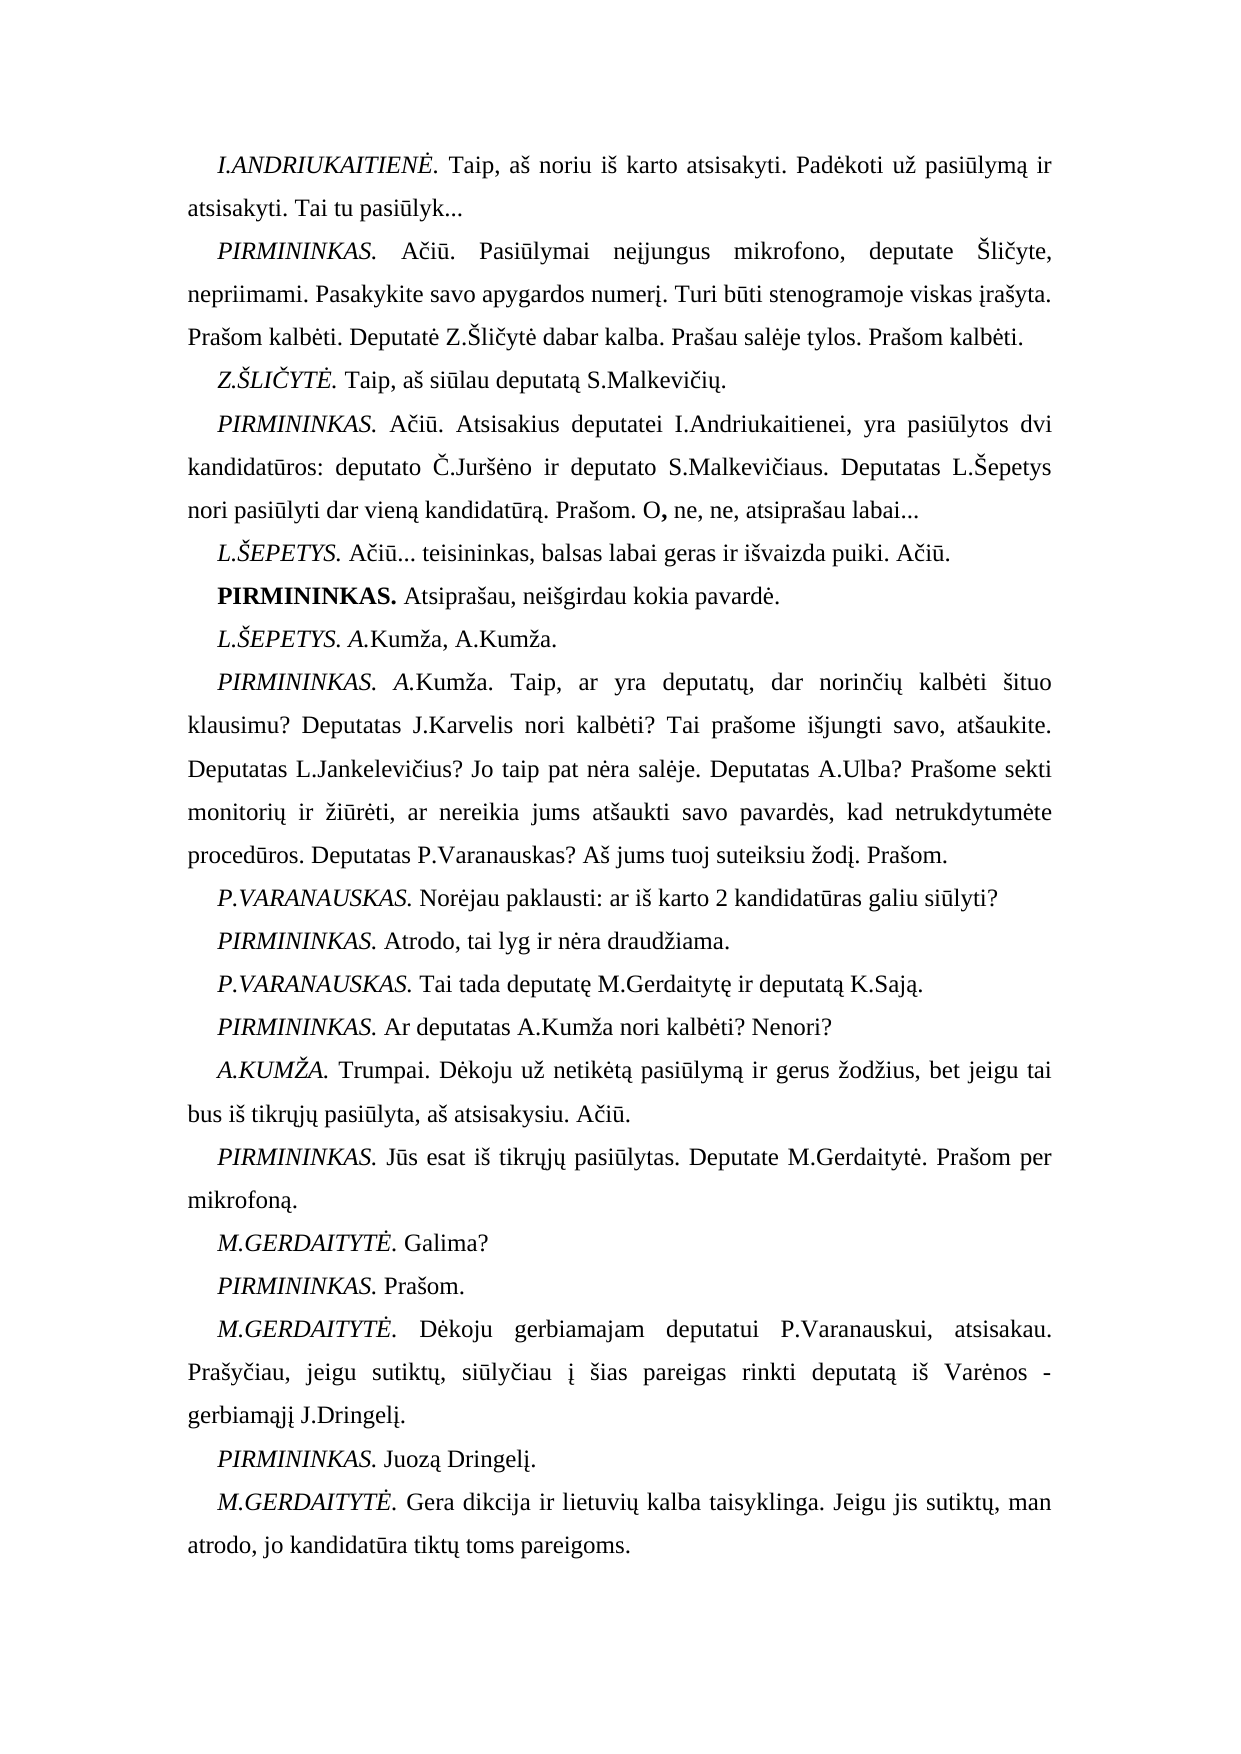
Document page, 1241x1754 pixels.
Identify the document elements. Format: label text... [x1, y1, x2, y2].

text L.ŠEPETYS. Ačiū... teisininkas, balsas labai geras ir išvaizda puiki. Ačiū. [187, 538, 1053, 567]
text PIRMININKAS. A.Kumža. Taip, ar yra deputatų, dar norinčių kalbėti šituo klausimu? Deputatas J.Karvelis nori kalbėti? Tai prašome išjungti savo, atšaukite. Deputatas L.Jankelevičius? Jo taip pat nėra salėje. Deputatas A.Ulba? Prašome sekti monitorių ir žiūrėti, ar nereikia jums atšaukti savo pavardės, kad netrukdytumėte procedūros. Deputatas P.Varanauskas? Aš jums tuoj suteiksiu žodį. Prašom. [187, 667, 1053, 869]
text PIRMININKAS. Ačiū. Pasiūlymai neįjungus mikrofono, deputate Šličyte, nepriimami. Pasakykite savo apygardos numerį. Turi būti stenogramoje viskas įrašyta. Prašom kalbėti. Deputatė Z.Šličytė dabar kalba. Prašau salėje tylos. Prašom kalbėti. [187, 236, 1053, 351]
text PIRMININKAS. Jūs esat iš tikrųjų pasiūlytas. Deputate M.Gerdaitytė. Prašom per mikrofoną. [187, 1142, 1053, 1214]
text Z.ŠLIČYTĖ. Taip, aš siūlau deputatą S.Malkevičių. [187, 366, 1053, 394]
text P.VARANAUSKAS. Tai tada deputatę M.Gerdaitytę ir deputatą K.Sają. [187, 969, 1053, 998]
text M.GERDAITYTĖ. Dėkoju gerbiamajam deputatui P.Varanauskui, atsisakau. Prašyčiau, jeigu sutiktų, siūlyčiau į šias pareigas rinkti deputatą iš Varėnos - gerbiamąjį J.Dringelį. [187, 1314, 1053, 1429]
text PIRMININKAS. Ar deputatas A.Kumža nori kalbėti? Nenori? [187, 1012, 1053, 1041]
text M.GERDAITYTĖ. Gera dikcija ir lietuvių kalba taisyklinga. Jeigu jis sutiktų, man atrodo, jo kandidatūra tiktų toms pareigoms. [187, 1487, 1053, 1559]
text PIRMININKAS. Atsiprašau, neišgirdau kokia pavardė. [187, 581, 1053, 610]
text PIRMININKAS. Atrodo, tai lyg ir nėra draudžiama. [187, 926, 1053, 955]
text M.GERDAITYTĖ. Galima? [187, 1228, 1053, 1257]
text P.VARANAUSKAS. Norėjau paklausti: ar iš karto 2 kandidatūras galiu siūlyti? [187, 883, 1053, 912]
text PIRMININKAS. Juozą Dringelį. [187, 1444, 1053, 1472]
text L.ŠEPETYS. A.Kumža, A.Kumža. [187, 624, 1053, 653]
text I.ANDRIUKAITIENĖ. Taip, aš noriu iš karto atsisakyti. Padėkoti už pasiūlymą ir atsisakyti. Tai tu pasiūlyk... [187, 150, 1053, 222]
text PIRMININKAS. Prašom. [187, 1271, 1053, 1300]
text A.KUMŽA. Trumpai. Dėkoju už netikėtą pasiūlymą ir gerus žodžius, bet jeigu tai bus iš tikrųjų pasiūlyta, aš atsisakysiu. Ačiū. [187, 1056, 1053, 1127]
text PIRMININKAS. Ačiū. Atsisakius deputatei I.Andriukaitienei, yra pasiūlytos dvi kandidatūros: deputato Č.Juršėno ir deputato S.Malkevičiaus. Deputatas L.Šepetys nori pasiūlyti dar vieną kandidatūrą. Prašom. O, ne, ne, atsiprašau labai... [187, 409, 1053, 524]
